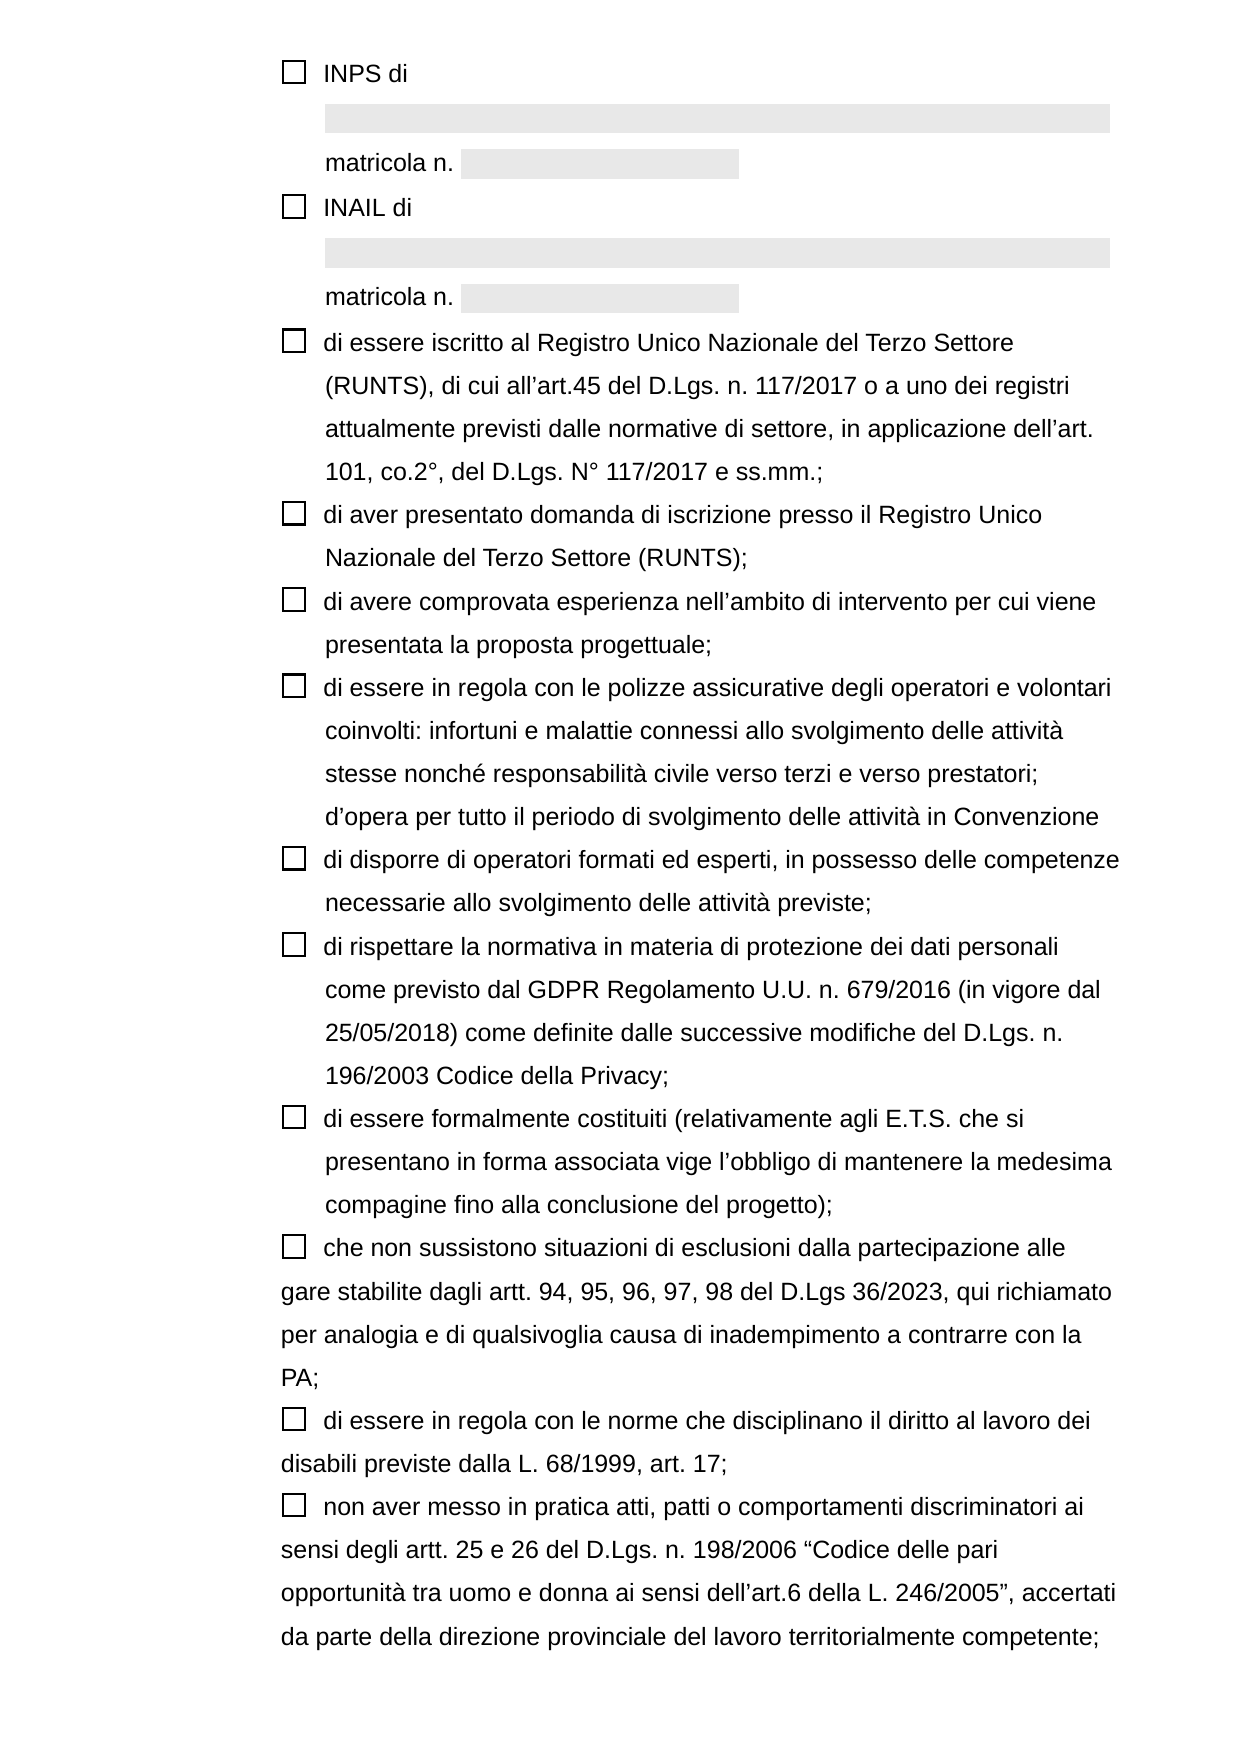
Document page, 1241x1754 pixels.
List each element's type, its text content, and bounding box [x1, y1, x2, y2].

list non aver messo in pratica atti, patti o comportamenti discriminatori ai sensi degli artt. 25 e 26 del D.Lgs. n. 198/2006 “Codice delle pari opportunità tra uomo e donna ai sensi dell’art.6 della L. 246/2005”, accertati da parte della direzione provinciale del lavoro territorialmente competente; [236, 1492, 1122, 1650]
list INPS di matricola n. [281, 59, 1122, 179]
list di aver presentato domanda di iscrizione presso il Registro Unico Nazionale del Terzo Settore (RUNTS); [281, 500, 1122, 572]
list di essere formalmente costituiti (relativamente agli E.T.S. che si presentano in forma associata vige l’obbligo di mantenere la medesima compagine fino alla conclusione del progetto); [281, 1104, 1122, 1219]
list INAIL di matricola n. [281, 193, 1122, 313]
list di essere in regola con le norme che disciplinano il diritto al lavoro dei disabili previste dalla L. 68/1999, art. 17; [236, 1406, 1122, 1478]
list di disporre di operatori formati ed esperti, in possesso delle competenze necessarie allo svolgimento delle attività previste; [281, 845, 1122, 917]
list di rispettare la normativa in materia di protezione dei dati personali come previsto dal GDPR Regolamento U.U. n. 679/2016 (in vigore dal 25/05/2018) come definite dalle successive modifiche del D.Lgs. n. 196/2003 Codice della Privacy; [281, 932, 1122, 1090]
list che non sussistono situazioni di esclusioni dalla partecipazione alle gare stabilite dagli artt. 94, 95, 96, 97, 98 del D.Lgs 36/2023, qui richiamato per analogia e di qualsivoglia causa di inadempimento a contrarre con la PA; [236, 1233, 1122, 1392]
list di essere in regola con le polizze assicurative degli operatori e volontari coinvolti: infortuni e malattie connessi allo svolgimento delle attività stesse nonché responsabilità civile verso terzi e verso prestatori; d’opera per tutto il periodo di svolgimento delle attività in Convenzione [281, 673, 1122, 831]
list di essere iscritto al Registro Unico Nazionale del Terzo Settore (RUNTS), di cui all’art.45 del D.Lgs. n. 117/2017 o a uno dei registri attualmente previsti dalle normative di settore, in applicazione dell’art. 101, co.2°, del D.Lgs. N° 117/2017 e ss.mm.; [281, 328, 1122, 486]
list di avere comprovata esperienza nell’ambito di intervento per cui viene presentata la proposta progettuale; [281, 587, 1122, 658]
